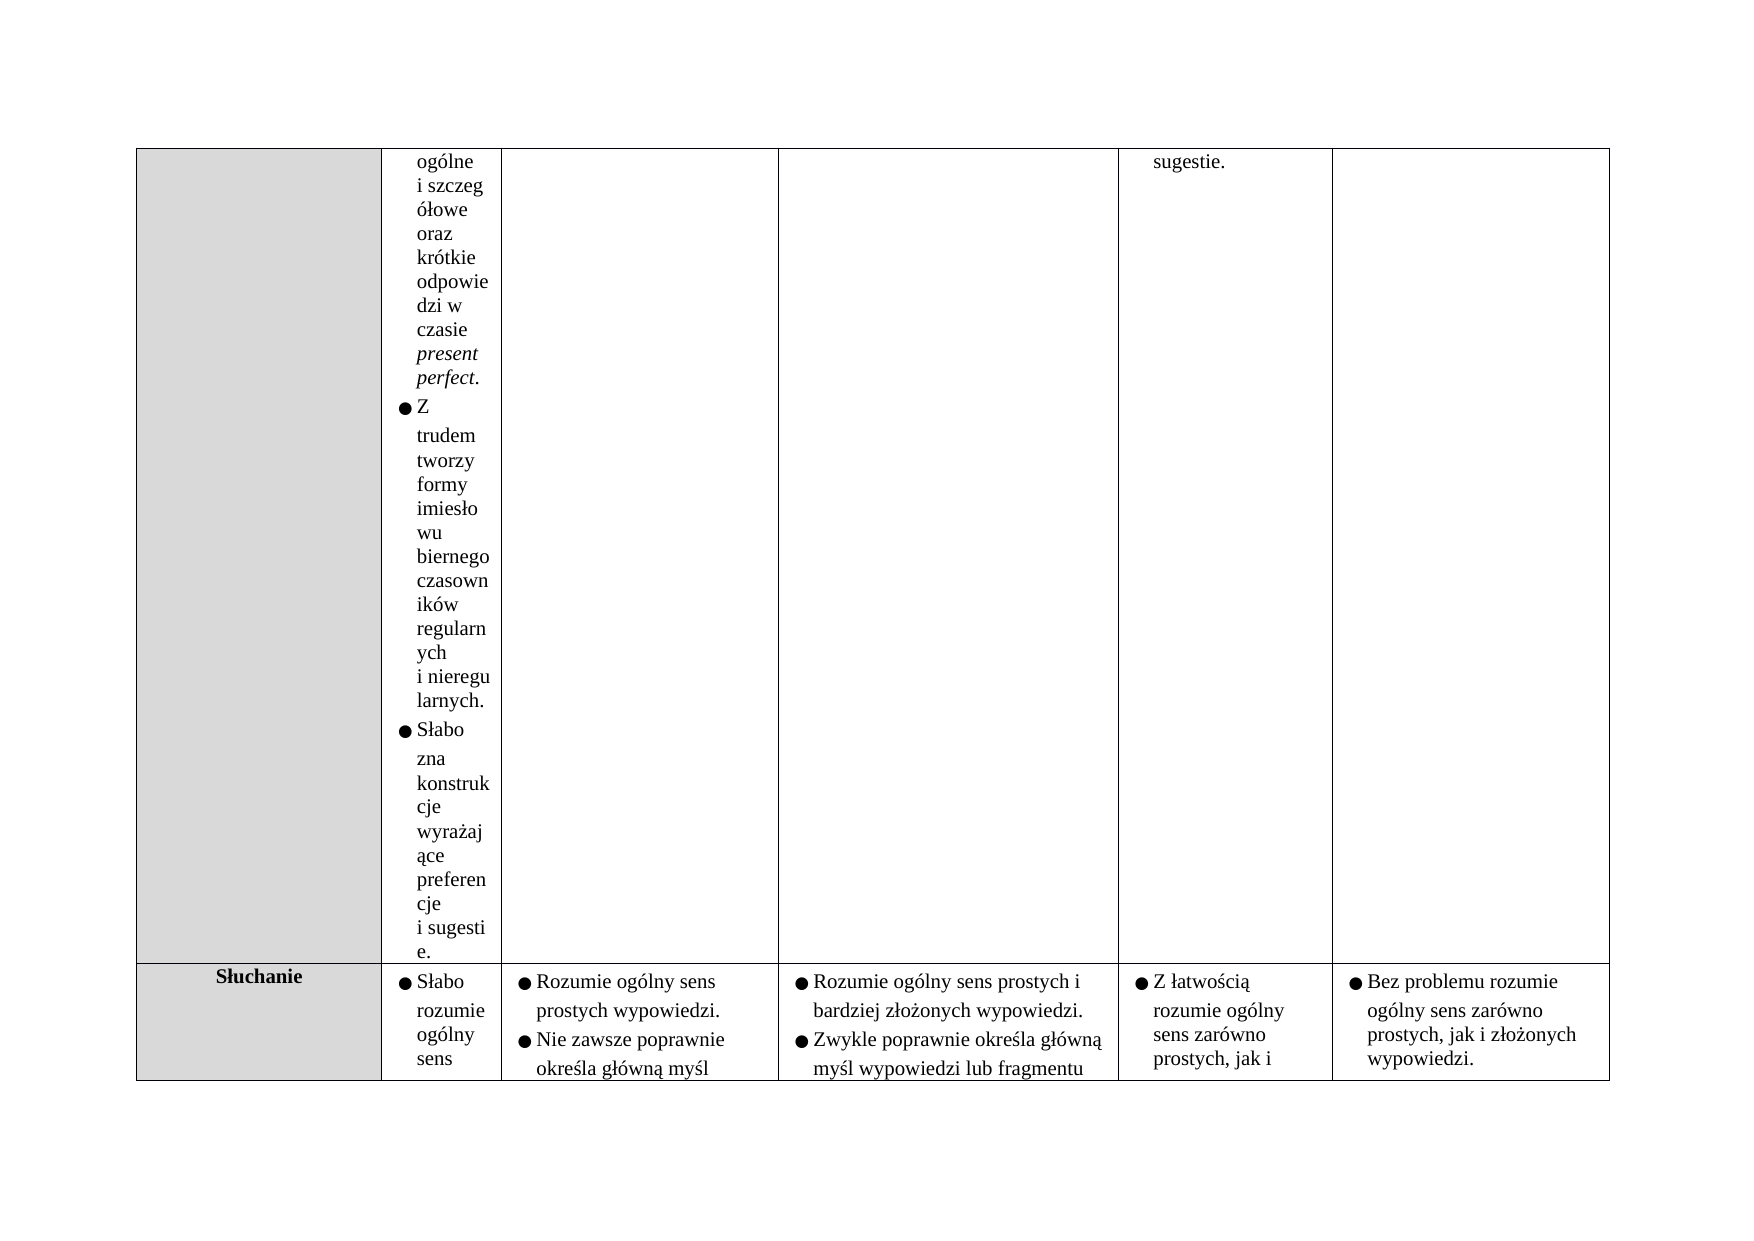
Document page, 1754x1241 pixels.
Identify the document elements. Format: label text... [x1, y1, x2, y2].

table_cell [137, 149, 381, 963]
table_cell ogólne i szczegółowe oraz krótkie odpowiedzi w czasie present perfect. Z trudem tworzy formy imiesłowu biernego czasowników regularnych i nieregularnych. Słabo zna konstrukcje wyrażające preferencje i sugestie. [382, 149, 501, 963]
table_cell Słuchanie [137, 964, 381, 1080]
table_cell sugestie. [1119, 149, 1332, 963]
table_cell Z łatwością rozumie ogólny sens zarówno prostych, jak i [1119, 964, 1332, 1080]
table_cell [779, 149, 1118, 963]
table_cell [502, 149, 778, 963]
table_cell Rozumie ogólny sens prostych i bardziej złożonych wypowiedzi. Zwykle poprawnie określa główną myśl wypowiedzi lub fragmentu wypowiedzi. Na ogół znajduje proste informacje w wypowiedzi, przy wyszukiwaniu złożonych informacji zdarza mu się popełniać błędy. Zazwyczaj rozróżnia formalny i nieformalny styl wypowiedzi. [779, 964, 1118, 1080]
table_cell Bez problemu rozumie ogólny sens zarówno prostych, jak i złożonych wypowiedzi. Z łatwością poprawnie określa główną myśl wypowiedzi lub fragmentu wypowiedzi. Zawsze samodzielnie i poprawnie znajduje w wypowiedzi proste i złożone informacje. Samodzielnie i z łatwością rozróżnia formalny i nieformalny styl wypowiedzi. [1333, 964, 1609, 1080]
table_cell Słabo rozumie ogólny sens [382, 964, 501, 1080]
table_cell Rozumie ogólny sens prostych wypowiedzi. Nie zawsze poprawnie określa główną myśl [502, 964, 778, 1080]
table_cell [1333, 149, 1609, 963]
